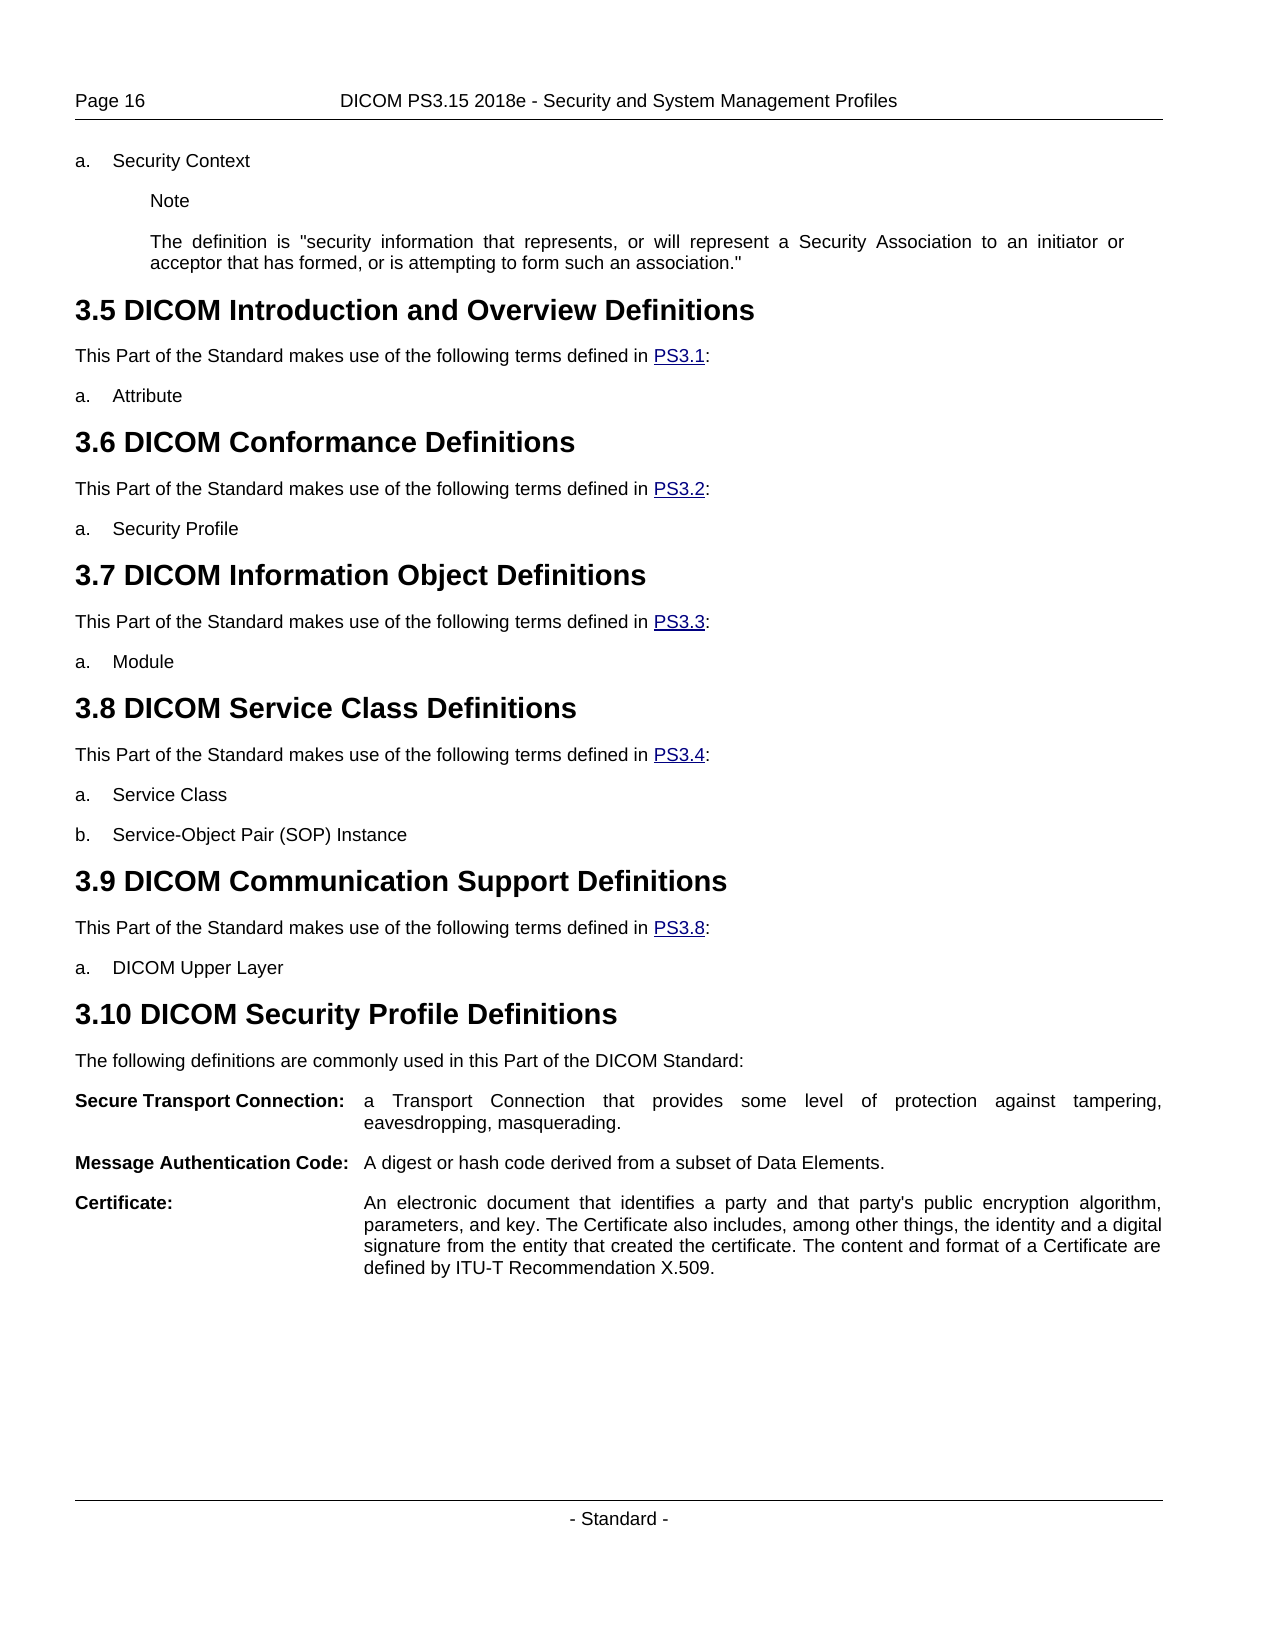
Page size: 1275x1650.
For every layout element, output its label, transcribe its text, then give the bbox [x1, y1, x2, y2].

list The definition is "security information that represents, or will represent a Security Association to an initiator or acceptor that has formed, or is attempting to form such an association." [112, 231, 1125, 274]
list DICOM Upper Layer [75, 957, 1162, 979]
list Attribute [75, 385, 1162, 407]
list Service-Object Pair (SOP) Instance [75, 824, 1162, 846]
text 3.7 DICOM Information Object Definitions [75, 558, 1162, 592]
text 3.9 DICOM Communication Support Definitions [75, 864, 1162, 898]
text 3.5 DICOM Introduction and Overview Definitions [75, 292, 1162, 326]
list Service Class [75, 784, 1162, 805]
text This Part of the Standard makes use of the following terms defined in PS3.1: [75, 345, 1162, 366]
list Module [75, 651, 1162, 672]
text This Part of the Standard makes use of the following terms defined in PS3.2: [75, 478, 1162, 499]
text Secure Transport Connection: a Transport Connection that provides some level of protection against tampering, eavesdropping, masquerading. [75, 1090, 1162, 1133]
list Note [112, 190, 1125, 212]
text 3.6 DICOM Conformance Definitions [75, 425, 1162, 459]
text 3.10 DICOM Security Profile Definitions [75, 997, 1162, 1031]
text The following definitions are commonly used in this Part of the DICOM Standard: [75, 1050, 1162, 1071]
text This Part of the Standard makes use of the following terms defined in PS3.8: [75, 917, 1162, 938]
list Security Profile [75, 518, 1162, 539]
text Message Authentication Code: A digest or hash code derived from a subset of Data Elements. [75, 1152, 1162, 1173]
text 3.8 DICOM Service Class Definitions [75, 691, 1162, 725]
text This Part of the Standard makes use of the following terms defined in PS3.3: [75, 611, 1162, 632]
text Certificate: An electronic document that identifies a party and that party's public encryption algorithm, parameters, and key. The Certificate also includes, among other things, the identity and a digital signature from the entity that created the certificate. The content and format of a Certificate are defined by ITU-T Recommendation X.509. [75, 1192, 1162, 1278]
list Security Context [75, 150, 1162, 172]
text This Part of the Standard makes use of the following terms defined in PS3.4: [75, 743, 1162, 765]
